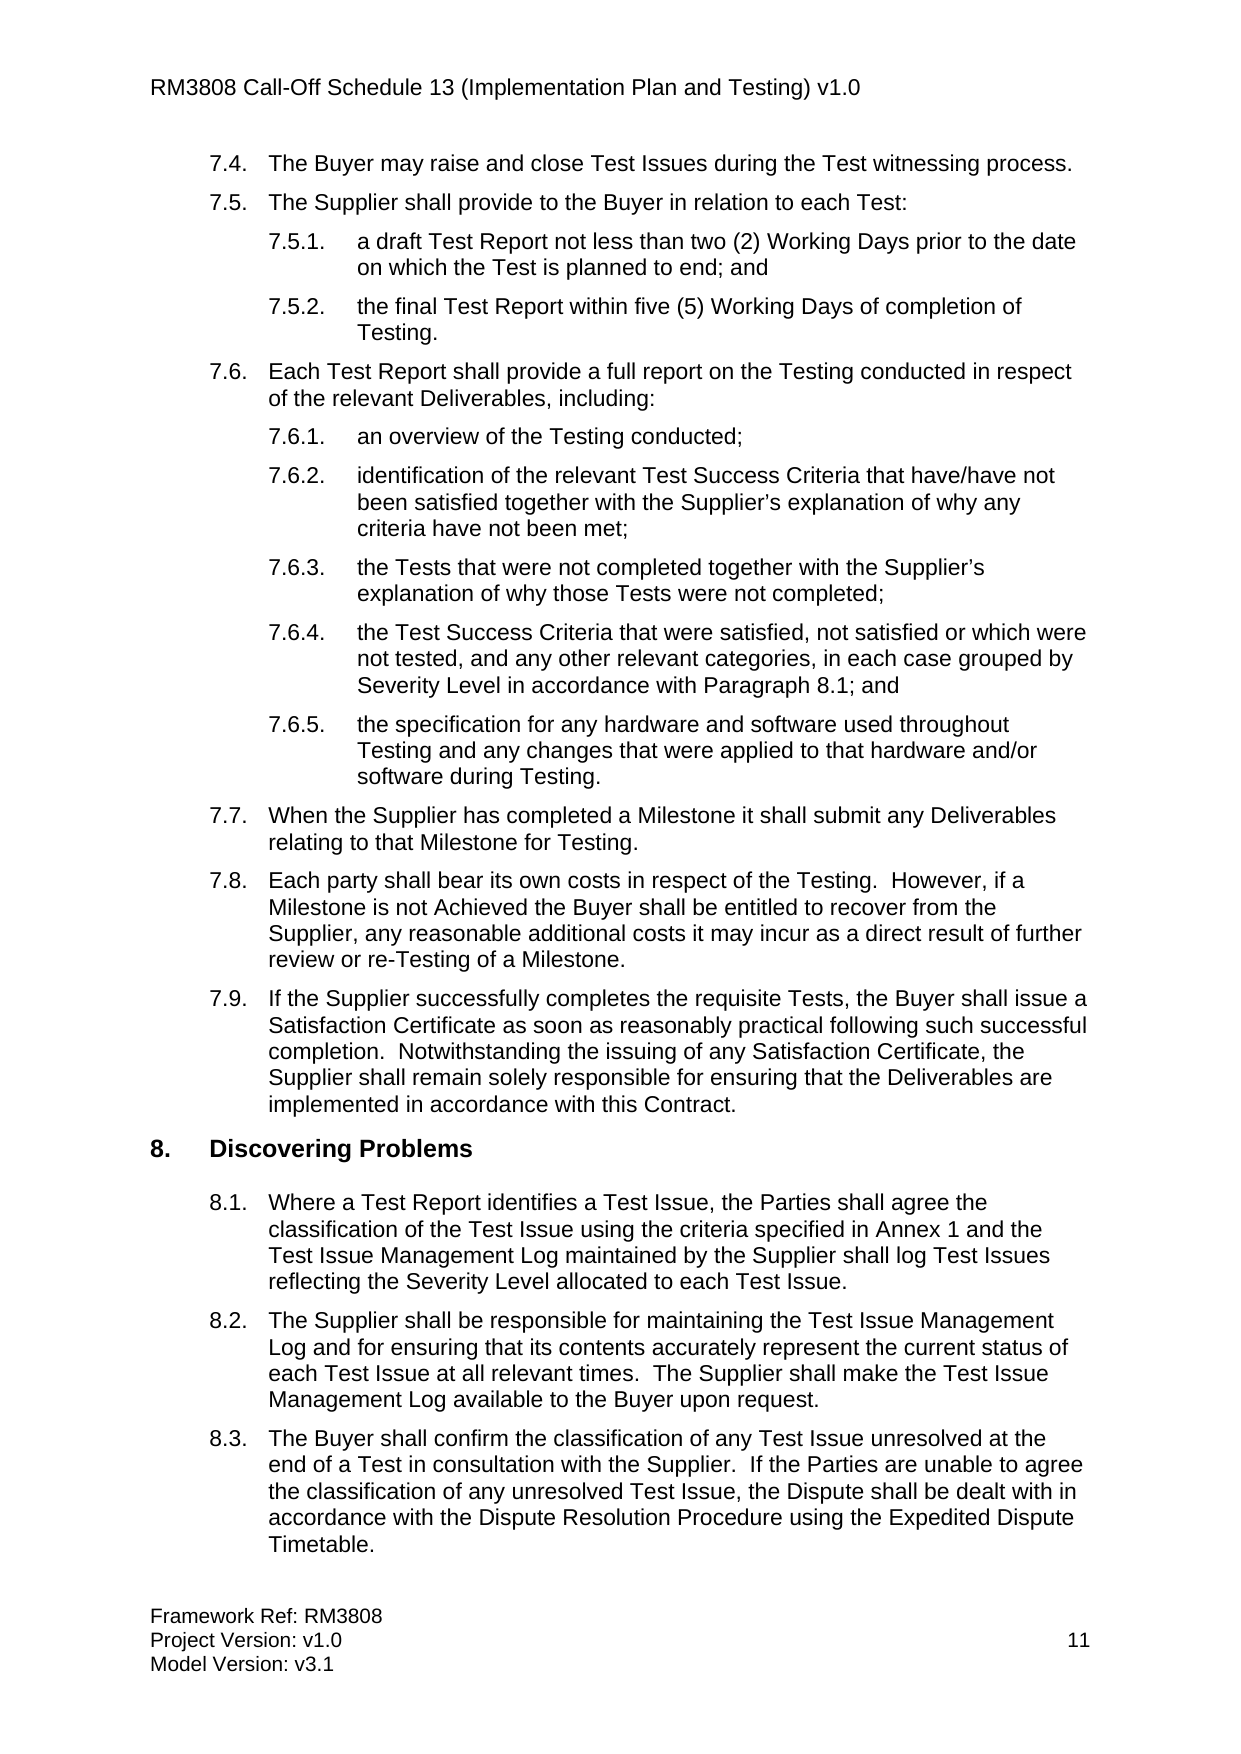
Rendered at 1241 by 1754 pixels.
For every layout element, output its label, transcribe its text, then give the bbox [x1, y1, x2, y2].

list Each party shall bear its own costs in respect of the Testing. However, if a Milestone is not Achieved the Buyer shall be entitled to recover from the Supplier, any reasonable additional costs it may incur as a direct result of further review or re-Testing of a Milestone. [209, 867, 1090, 973]
list The Buyer shall confirm the classification of any Test Issue unresolved at the end of a Test in consultation with the Supplier. If the Parties are unable to agree the classification of any unresolved Test Issue, the Dispute shall be dealt with in accordance with the Dispute Resolution Procedure using the Expedited Dispute Timetable. [209, 1425, 1090, 1557]
list a draft Test Report not less than two (2) Working Days prior to the date on which the Test is planned to end; and [268, 228, 1090, 280]
list The Supplier shall provide to the Buyer in relation to each Test: [209, 189, 1090, 215]
list Where a Test Report identifies a Test Issue, the Parties shall agree the classification of the Test Issue using the criteria specified in Annex 1 and the Test Issue Management Log maintained by the Supplier shall log Test Issues reflecting the Severity Level allocated to each Test Issue. [209, 1189, 1090, 1295]
list an overview of the Testing conducted; [268, 423, 1090, 450]
list identification of the relevant Test Success Criteria that have/have not been satisfied together with the Supplier’s explanation of why any criteria have not been met; [268, 462, 1090, 541]
list Each Test Report shall provide a full report on the Testing conducted in respect of the relevant Deliverables, including: [209, 358, 1090, 411]
list The Buyer may raise and close Test Issues during the Test witnessing process. [209, 150, 1090, 176]
list When the Supplier has completed a Milestone it shall submit any Deliverables relating to that Milestone for Testing. [209, 802, 1090, 855]
list the Test Success Criteria that were satisfied, not satisfied or which were not tested, and any other relevant categories, in each case grouped by Severity Level in accordance with Paragraph ‎8.1; and [268, 619, 1090, 698]
list the Tests that were not completed together with the Supplier’s explanation of why those Tests were not completed; [268, 554, 1090, 606]
list The Supplier shall be responsible for maintaining the Test Issue Management Log and for ensuring that its contents accurately represent the current status of each Test Issue at all relevant times. The Supplier shall make the Test Issue Management Log available to the Buyer upon request. [209, 1307, 1090, 1413]
subtitle Discovering Problems [150, 1134, 1090, 1162]
list the final Test Report within five (5) Working Days of completion of Testing. [268, 293, 1090, 346]
list If the Supplier successfully completes the requisite Tests, the Buyer shall issue a Satisfaction Certificate as soon as reasonably practical following such successful completion. Notwithstanding the issuing of any Satisfaction Certificate, the Supplier shall remain solely responsible for ensuring that the Deliverables are implemented in accordance with this Contract. [209, 985, 1090, 1117]
list the specification for any hardware and software used throughout Testing and any changes that were applied to that hardware and/or software during Testing. [268, 711, 1090, 789]
